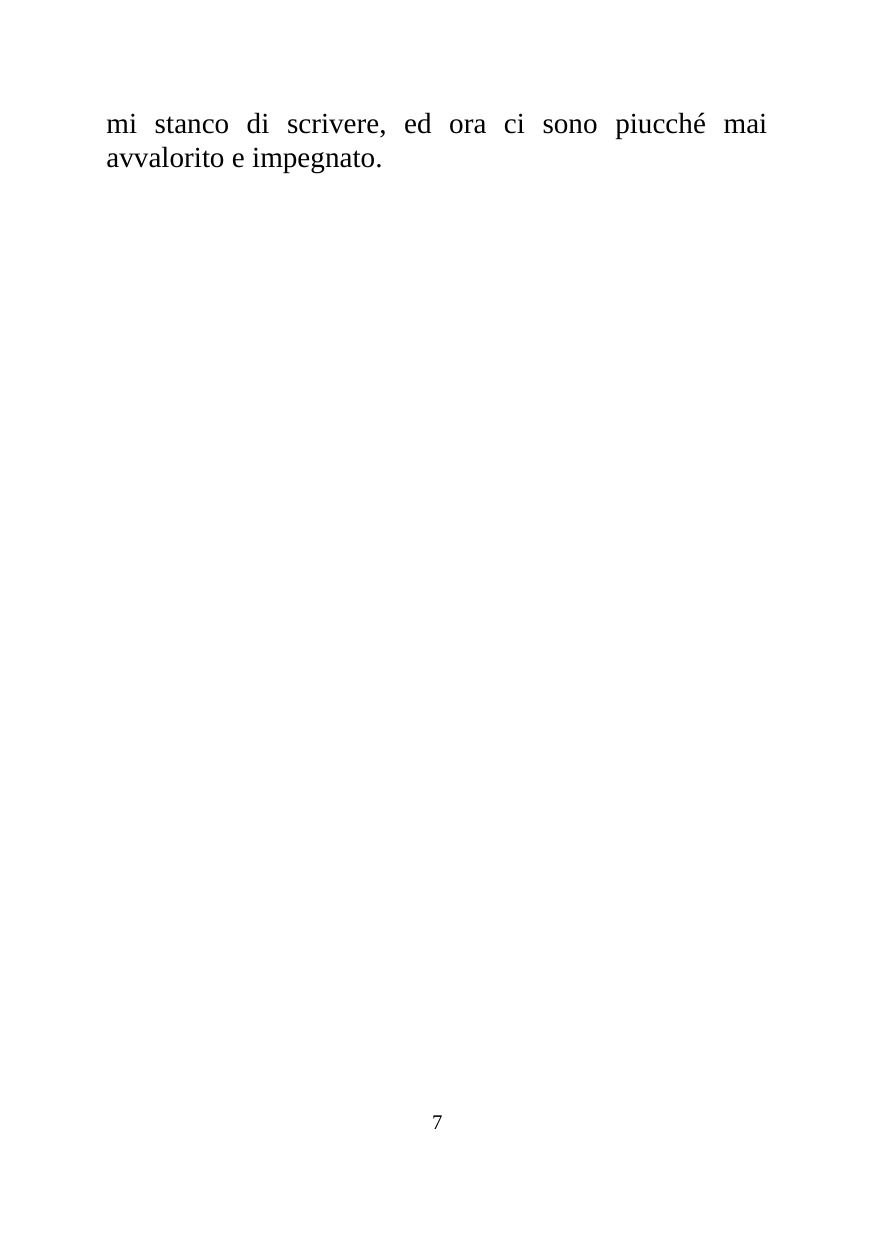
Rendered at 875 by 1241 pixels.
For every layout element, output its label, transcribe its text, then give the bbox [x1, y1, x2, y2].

text mi stanco di scrivere, ed ora ci sono piucché mai avvalorito e impegnato. [106, 106, 768, 173]
